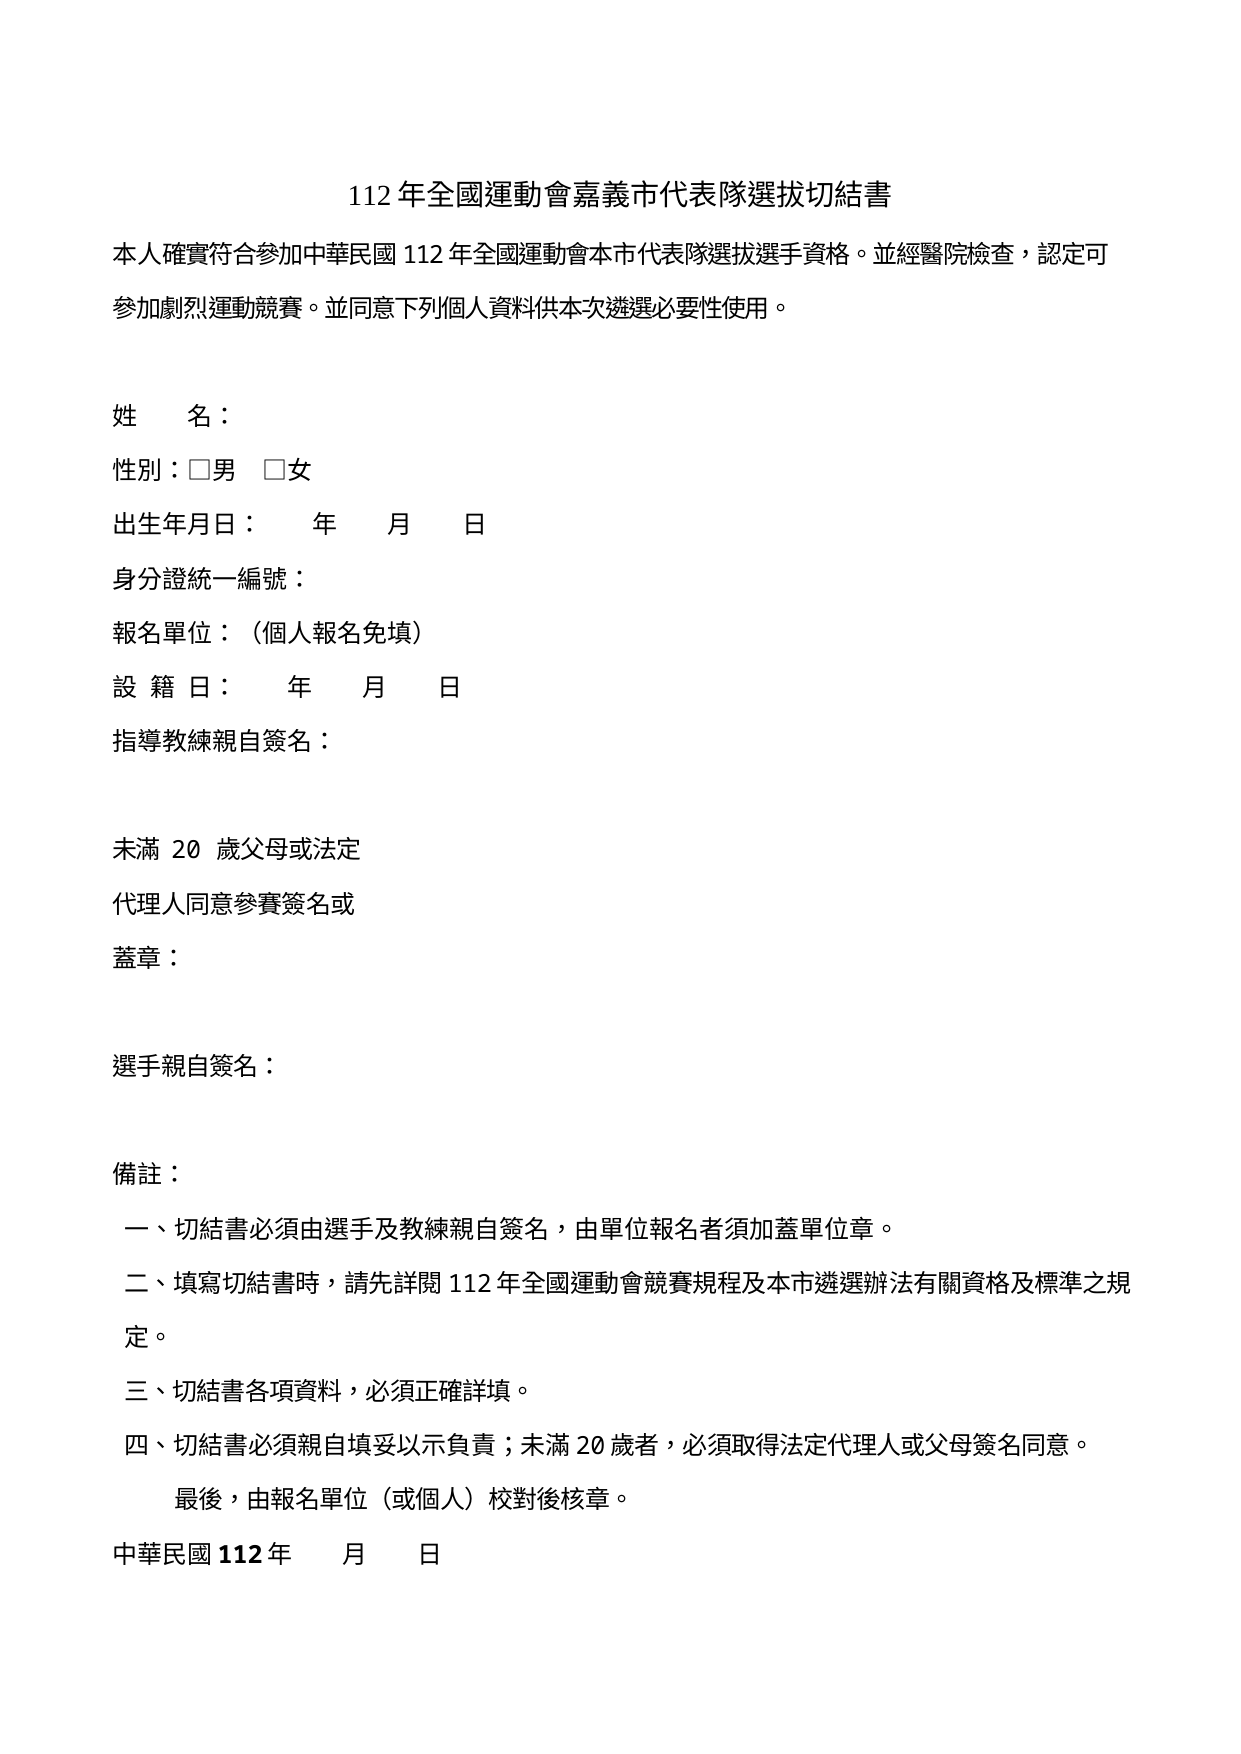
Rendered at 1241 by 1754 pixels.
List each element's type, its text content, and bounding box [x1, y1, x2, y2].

text 112年全國運動會嘉義市代表隊選拔切結書 [112, 171, 1128, 213]
text 未滿 20 歲父母或法定代理人同意參賽簽名或蓋章： [112, 816, 379, 978]
text 本人確實符合參加中華民國112年全國運動會本市代表隊選拔選手資格。並經醫院檢查，認定可參加劇烈運動競賽。並同意下列個人資料供本次遴選必要性使用。 [112, 220, 1128, 328]
text 二、填寫切結書時，請先詳閱112年全國運動會競賽規程及本市遴選辦法有關資格及標準之規定。 [124, 1249, 1131, 1357]
text 性別：□男 □女 [112, 436, 1131, 491]
text 四、切結書必須親自填妥以示負責；未滿20歲者，必須取得法定代理人或父母簽名同意。最後，由報名單位（或個人）校對後核章。 [124, 1411, 1111, 1520]
text 指導教練親自簽名： [112, 707, 1128, 761]
text 一、切結書必須由選手及教練親自簽名，由單位報名者須加蓋單位章。 [124, 1195, 1128, 1249]
text 身分證統一編號： [112, 545, 1131, 599]
text 報名單位：（個人報名免填） [112, 599, 1131, 653]
text 設 籍 日： 年 月 日 [112, 653, 1128, 707]
text 姓 名： [112, 382, 1128, 436]
text 中華民國112年 月 日 [112, 1520, 1128, 1574]
text 選手親自簽名： [112, 1032, 379, 1086]
text 備註： [112, 1141, 273, 1195]
text 三、切結書各項資料，必須正確詳填。 [124, 1357, 1131, 1411]
text 出生年月日： 年 月 日 [112, 491, 1131, 545]
